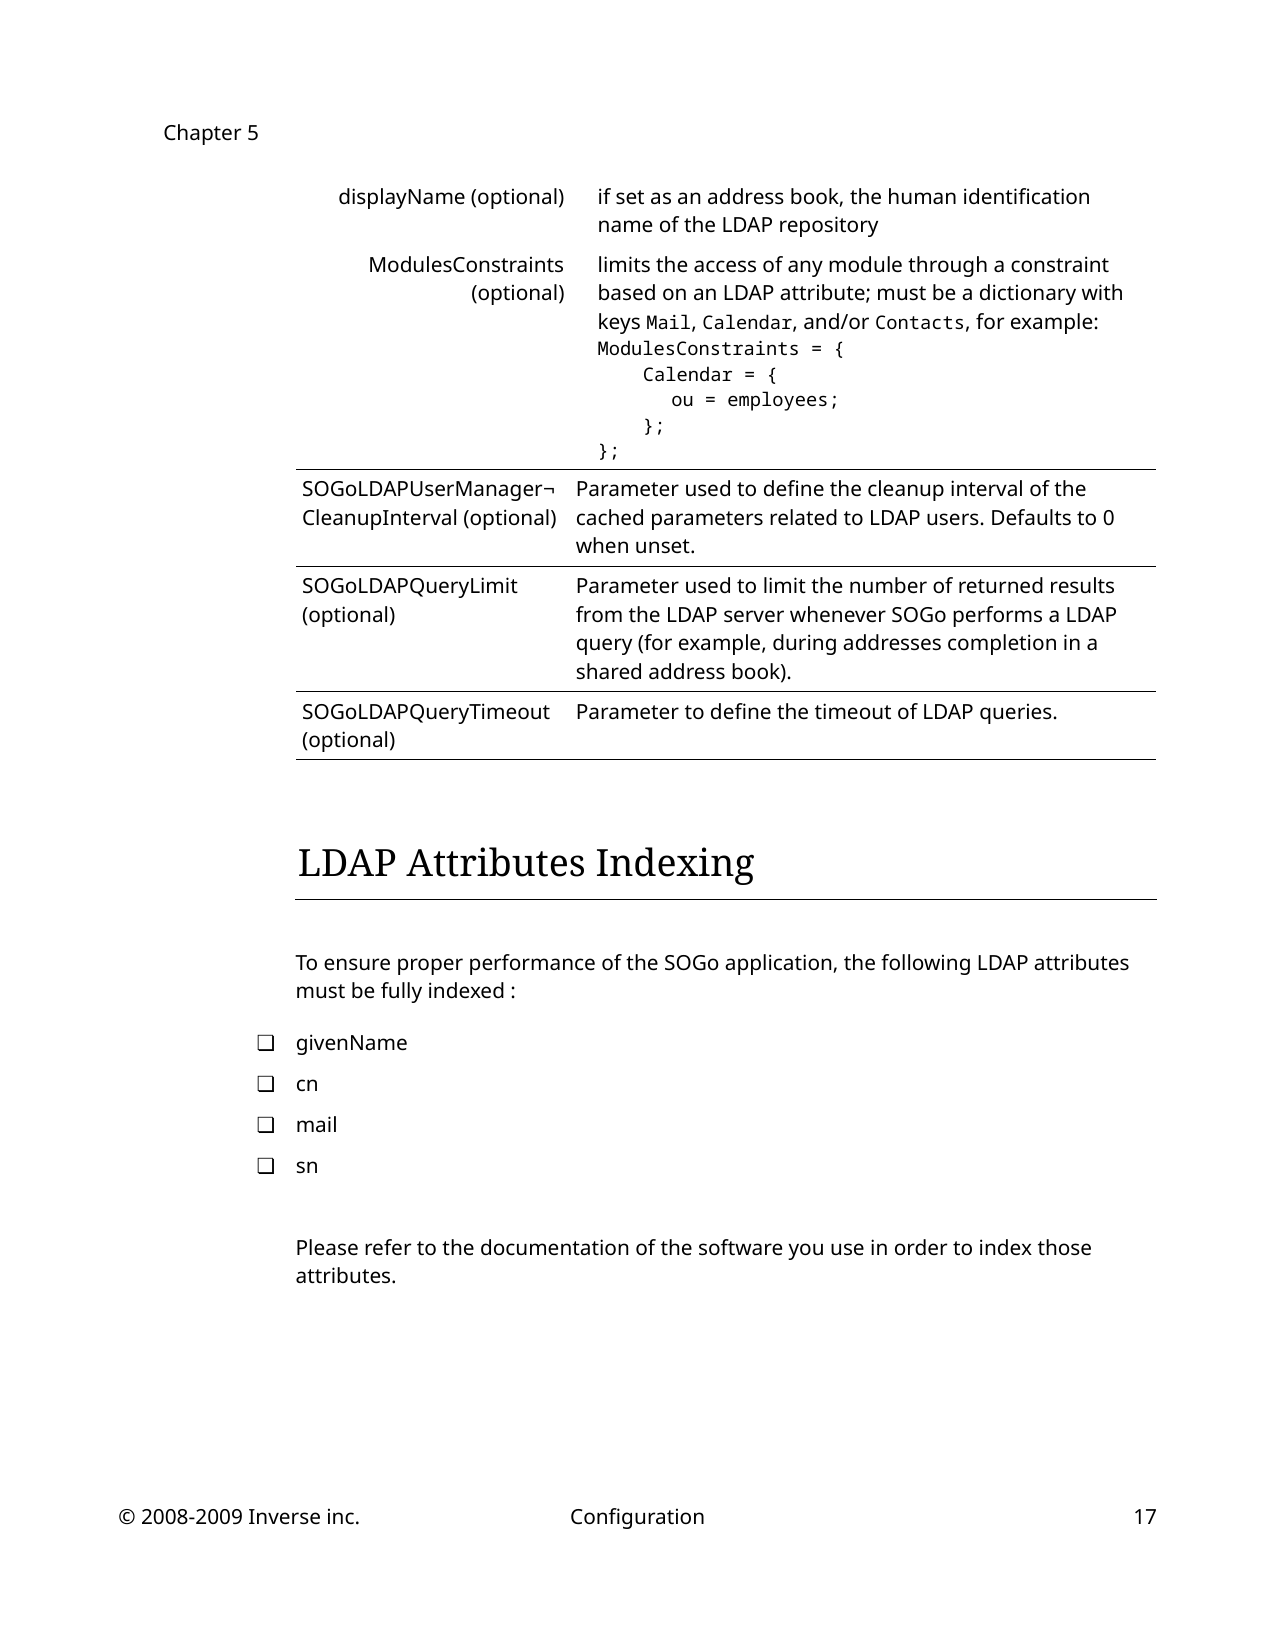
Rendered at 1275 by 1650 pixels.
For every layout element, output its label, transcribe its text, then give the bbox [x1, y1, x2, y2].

table_cell Parameter used to limit the number of returned results from the LDAP server whenever SOGo performs a LDAP query (for example, during addresses completion in a shared address book). [570, 567, 1156, 691]
list ❏ givenName [256, 1028, 1157, 1057]
text Please refer to the documentation of the software you use in order to index those attributes. [295, 1233, 1157, 1290]
list ❏ mail [256, 1110, 1157, 1139]
text To ensure proper performance of the SOGo application, the following LDAP attributes must be fully indexed : [295, 948, 1157, 1005]
table_cell displayName (optional) [296, 176, 570, 244]
table_cell SOGoLDAPQueryLimit (optional) [296, 567, 570, 691]
list ❏ sn [256, 1151, 1157, 1180]
table_cell SOGoLDAPUserManager¬ CleanupInterval (optional) [296, 470, 570, 566]
subtitle LDAP Attributes Indexing [295, 836, 1157, 899]
table_cell limits the access of any module through a constraint based on an LDAP attribute; must be a dictionary with keys Mail, Calendar, and/or Contacts, for example: ModulesConstraints = { Calendar = { ou = employees; }; }; [570, 244, 1156, 469]
table_cell SOGoLDAPQueryTimeout (optional) [296, 692, 570, 759]
table_cell Parameter to define the timeout of LDAP queries. [570, 692, 1156, 759]
list ❏ cn [256, 1069, 1157, 1098]
table_cell Parameter used to define the cleanup interval of the cached parameters related to LDAP users. Defaults to 0 when unset. [570, 470, 1156, 566]
table_cell ModulesConstraints (optional) [296, 244, 570, 469]
table_cell if set as an address book, the human identification name of the LDAP repository [570, 176, 1156, 244]
